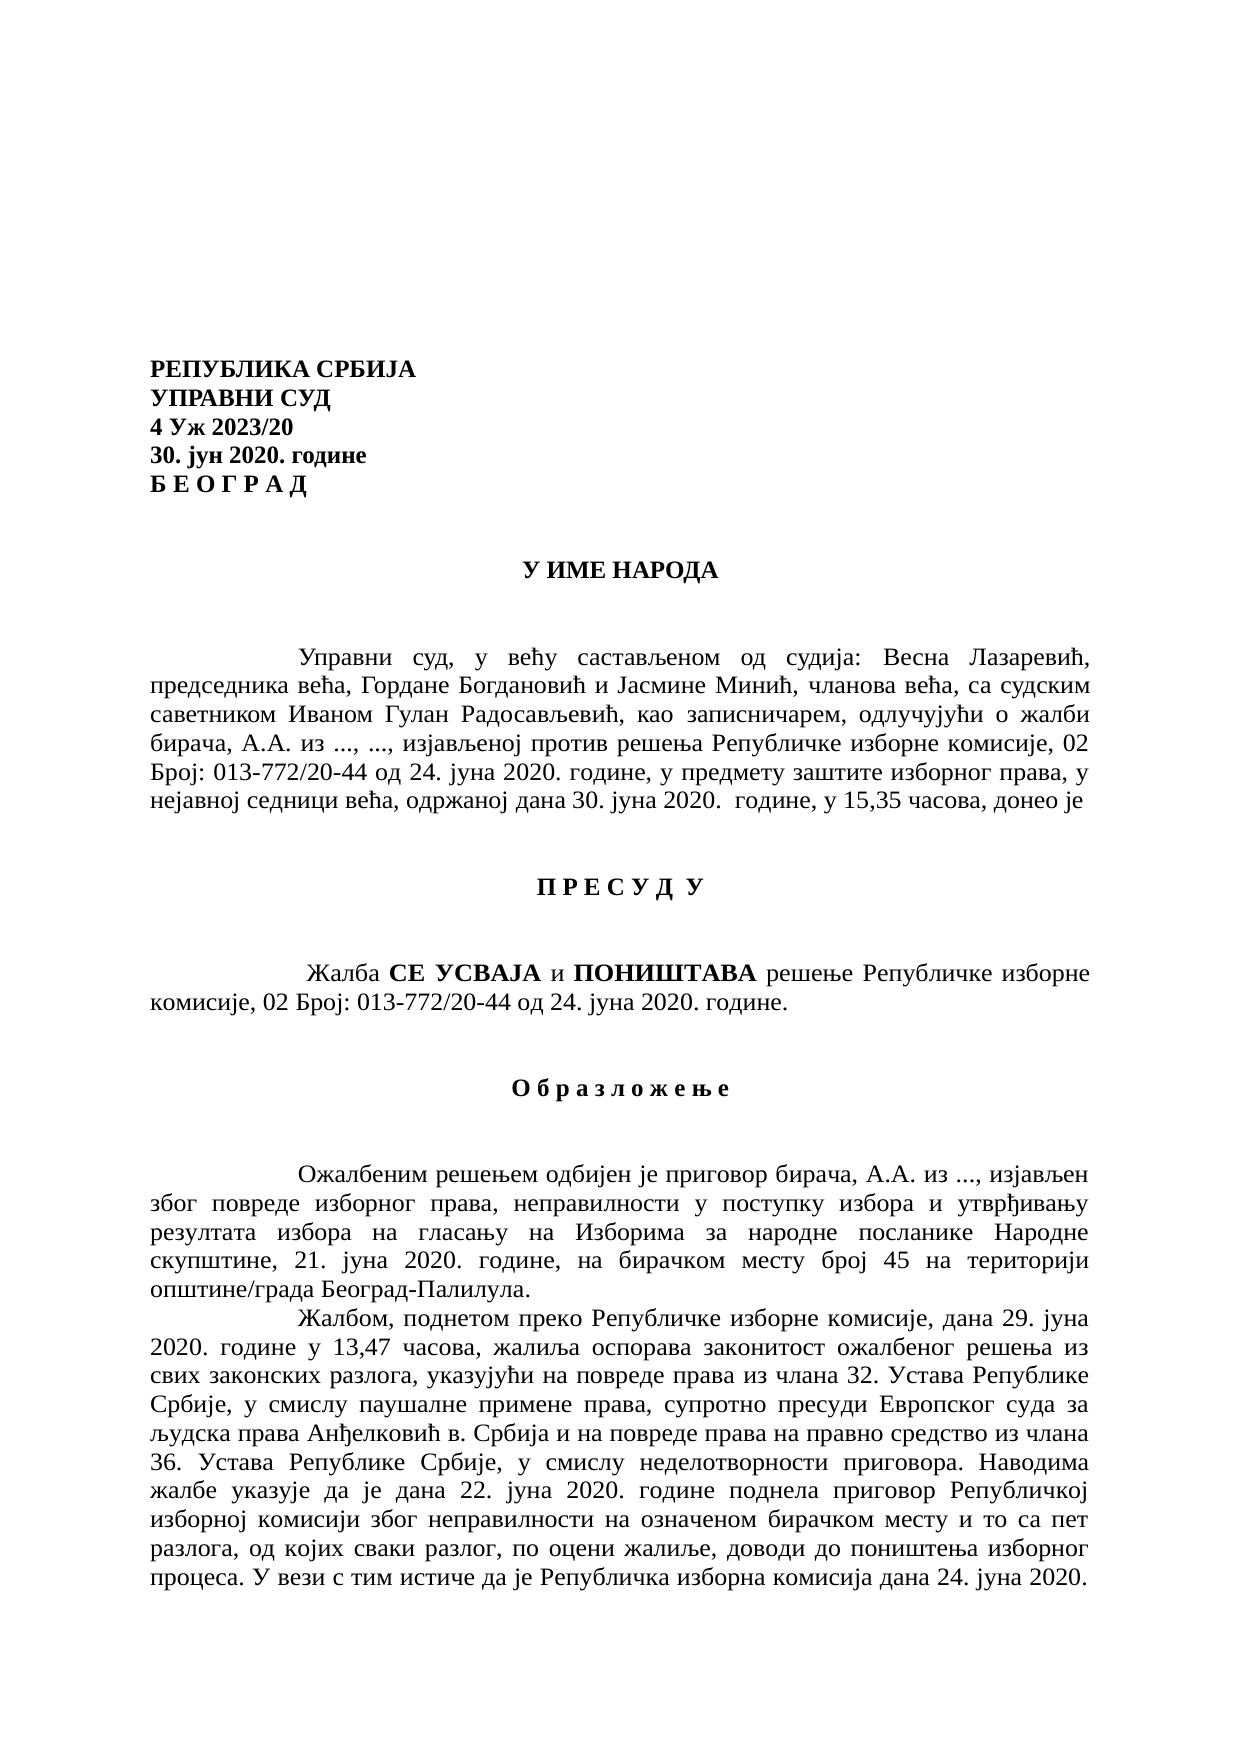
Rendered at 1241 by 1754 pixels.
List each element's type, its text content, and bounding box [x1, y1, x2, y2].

text О б р а з л о ж е њ е [150, 1073, 1090, 1102]
text Б Е О Г Р А Д [150, 469, 1090, 498]
text У ИМЕ НАРОДА [150, 555, 1090, 584]
text УПРАВНИ СУД [150, 383, 1090, 412]
text 30. јун 2020. године [150, 440, 1090, 469]
text Жалба СЕ УСВАЈА и ПОНИШТАВА решење Републичке изборне комисије, 02 Број: 013-772/20-44 од 24. јуна 2020. године. [150, 958, 1090, 1015]
text 4 Уж 2023/20 [150, 412, 1090, 440]
text Управни суд, у већу састављеном од судија: Весна Лазаревић, председника већа, Гордане Богдановић и Јасмине Минић, чланова већа, са судским саветником Иваном Гулан Радосављевић, као записничарем, одлучујући о жалби бирача, A.A. из ..., ..., изјављеној против решења Републичке изборне комисије, 02 Број: 013-772/20-44 од 24. јуна 2020. године, у предмету заштите изборног права, у нејавној седници већа, одржаној дана 30. јуна 2020. године, у 15,35 часова, донео је [150, 642, 1090, 814]
text Жалбом, поднетом преко Републичке изборне комисије, дана 29. јуна 2020. године у 13,47 часова, жалиља оспорава законитост ожалбеног решења из свих законских разлога, указујући на повреде права из члана 32. Устава Републике Србије, у смислу паушалне примене права, супротно пресуди Европског суда за људска права Анђелковић в. Србија и на повреде права на правно средство из члана 36. Устава Републике Србије, у смислу неделотворности приговора. Наводима жалбе указује да је дана 22. јуна 2020. године поднела приговор Републичкој изборној комисији због неправилности на означеном бирачком месту и то са пет разлога, од којих сваки разлог, по оцени жалиље, доводи до поништења изборног процеса. У вези с тим истиче да је Републичка изборна комисија дана 24. јуна 2020. [150, 1303, 1090, 1590]
text П Р Е С У Д У [150, 872, 1090, 900]
text РЕПУБЛИКА СРБИЈА [150, 148, 1090, 383]
text Ожалбеним решењем одбијен је приговор бирача, A.A. из ..., изјављен због повреде изборног права, неправилности у поступку избора и утврђивању резултата избора на гласању на Изборима за народне посланике Народне скупштине, 21. јуна 2020. године, на бирачком месту број 45 на територији општине/града Београд-Палилула. [150, 1159, 1090, 1303]
